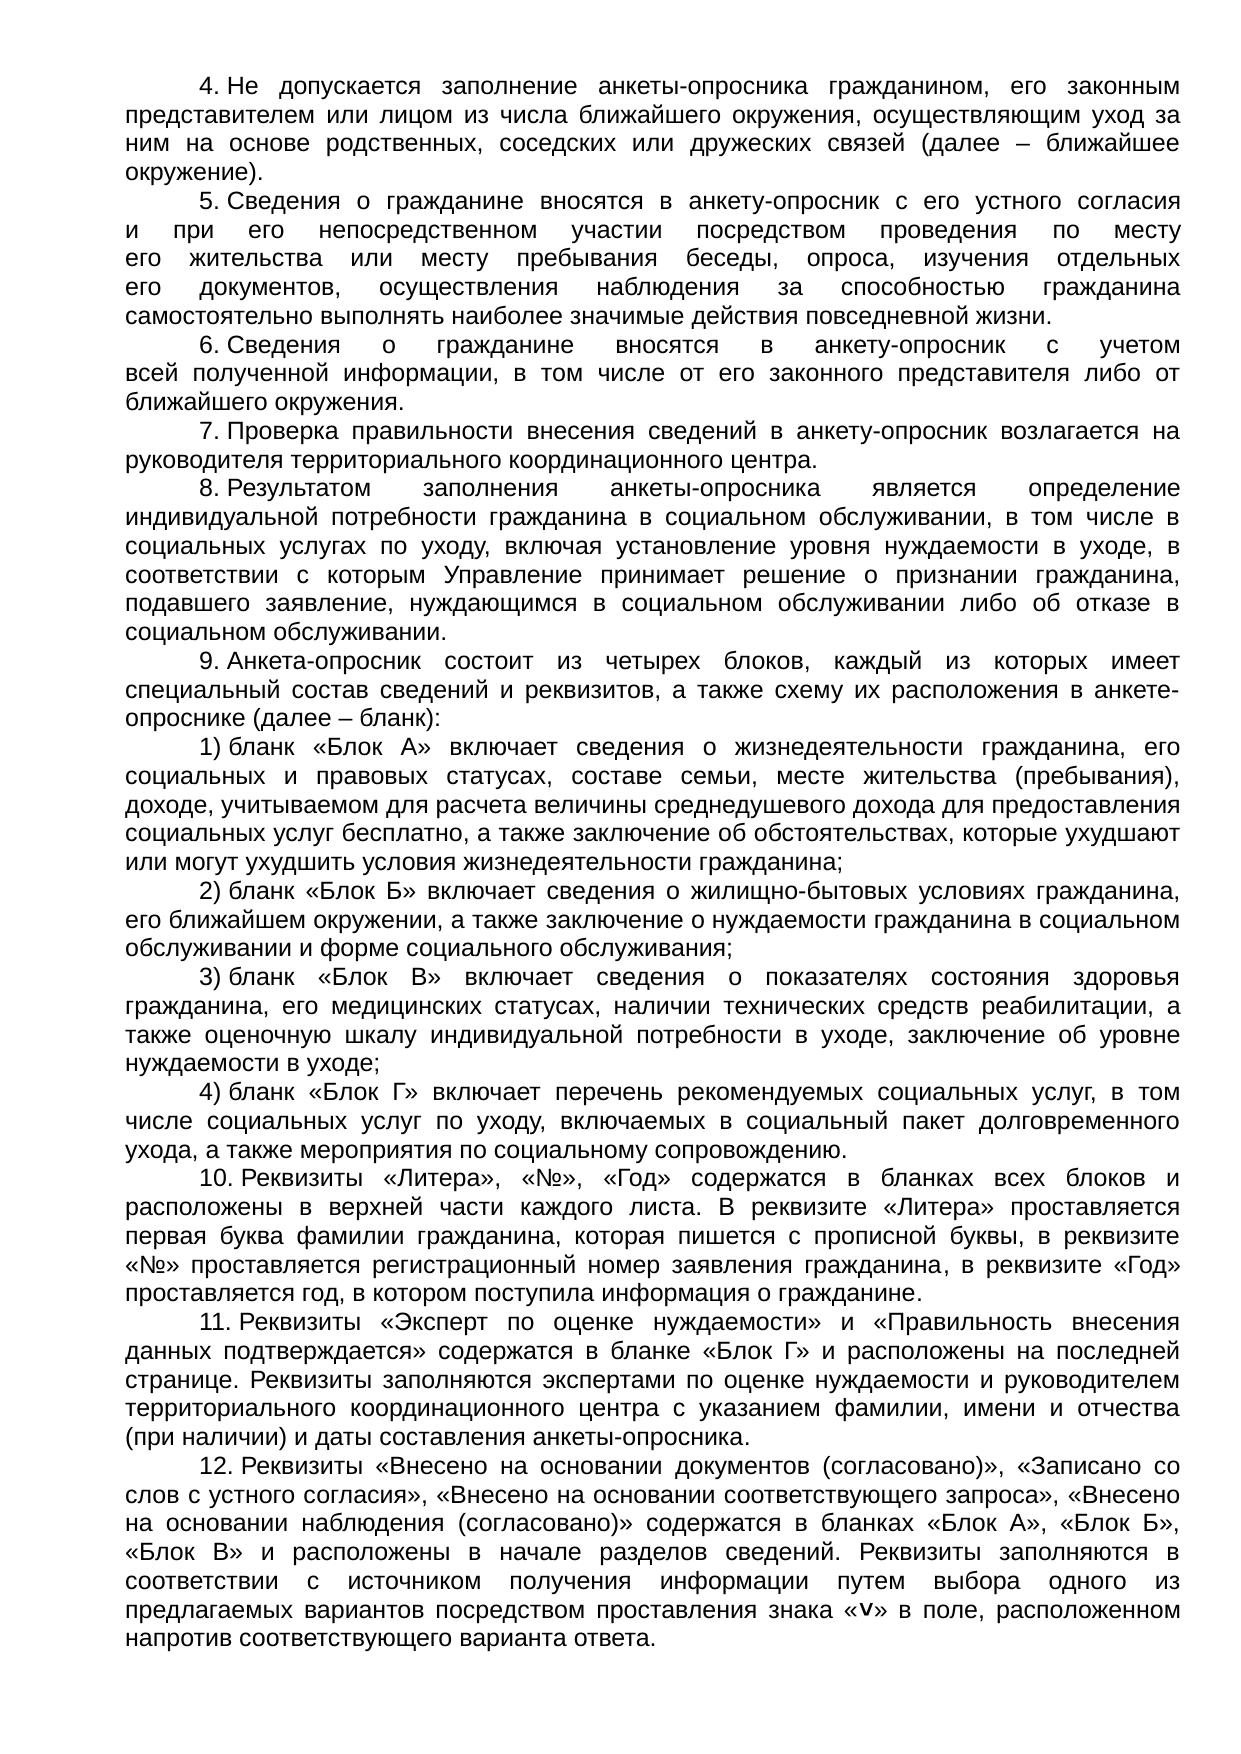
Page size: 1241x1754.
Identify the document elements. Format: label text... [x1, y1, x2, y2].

text 4) бланк «Блок Г» включает перечень рекомендуемых социальных услуг, в том числе социальных услуг по уходу, включаемых в социальный пакет долговременного ухода, а также мероприятия по социальному сопровождению. [125, 1077, 1181, 1163]
text 5. Сведения о гражданине вносятся в анкету-опросник с его устного согласия и при его непосредственном участии посредством проведения по месту его жительства или месту пребывания беседы, опроса, изучения отдельных его документов, осуществления наблюдения за способностью гражданина самостоятельно выполнять наиболее значимые действия повседневной жизни. [125, 186, 1181, 329]
text 2) бланк «Блок Б» включает сведения о жилищно-бытовых условиях гражданина, его ближайшем окружении, а также заключение о нуждаемости гражданина в социальном обслуживании и форме социального обслуживания; [125, 876, 1181, 962]
text 8. Результатом заполнения анкеты-опросника является определение индивидуальной потребности гражданина в социальном обслуживании, в том числе в социальных услугах по уходу, включая установление уровня нуждаемости в уходе, в соответствии с которым Управление принимает решение о признании гражданина, подавшего заявление, нуждающимся в социальном обслуживании либо об отказе в социальном обслуживании. [125, 473, 1181, 646]
text 6. Сведения о гражданине вносятся в анкету-опросник с учетом всей полученной информации, в том числе от его законного представителя либо от ближайшего окружения. [125, 329, 1181, 416]
text 7. Проверка правильности внесения сведений в анкету-опросник возлагается на руководителя территориального координационного центра. [125, 416, 1181, 473]
text 11. Реквизиты «Эксперт по оценке нуждаемости» и «Правильность внесения данных подтверждается» содержатся в бланке «Блок Г» и расположены на последней странице. Реквизиты заполняются экспертами по оценке нуждаемости и руководителем территориального координационного центра с указанием фамилии, имени и отчества (при наличии) и даты составления анкеты-опросника. [125, 1307, 1181, 1451]
text 4. Не допускается заполнение анкеты-опросника гражданином, его законным представителем или лицом из числа ближайшего окружения, осуществляющим уход за ним на основе родственных, соседских или дружеских связей (далее – ближайшее окружение). [125, 71, 1181, 186]
text 1) бланк «Блок А» включает сведения о жизнедеятельности гражданина, его социальных и правовых статусах, составе семьи, месте жительства (пребывания), доходе, учитываемом для расчета величины среднедушевого дохода для предоставления социальных услуг бесплатно, а также заключение об обстоятельствах, которые ухудшают или могут ухудшить условия жизнедеятельности гражданина; [125, 732, 1181, 876]
text 10. Реквизиты «Литера», «№», «Год» содержатся в бланках всех блоков и расположены в верхней части каждого листа. В реквизите «Литера» проставляется первая буква фамилии гражданина, которая пишется с прописной буквы, в реквизите «№» проставляется регистрационный номер заявления гражданина, в реквизите «Год» проставляется год, в котором поступила информация о гражданине. [125, 1163, 1181, 1307]
text 3) бланк «Блок В» включает сведения о показателях состояния здоровья гражданина, его медицинских статусах, наличии технических средств реабилитации, а также оценочную шкалу индивидуальной потребности в уходе, заключение об уровне нуждаемости в уходе; [125, 962, 1181, 1077]
text 9. Анкета-опросник состоит из четырех блоков, каждый из которых имеет специальный состав сведений и реквизитов, а также схему их расположения в анкете-опроснике (далее – бланк): [125, 646, 1181, 732]
text 12. Реквизиты «Внесено на основании документов (согласовано)», «Записано со слов с устного согласия», «Внесено на основании соответствующего запроса», «Внесено на основании наблюдения (согласовано)» содержатся в бланках «Блок А», «Блок Б», «Блок В» и расположены в начале разделов сведений. Реквизиты заполняются в соответствии с источником получения информации путем выбора одного из предлагаемых вариантов посредством проставления знака «˅» в поле, расположенном напротив соответствующего варианта ответа. [125, 1451, 1181, 1652]
